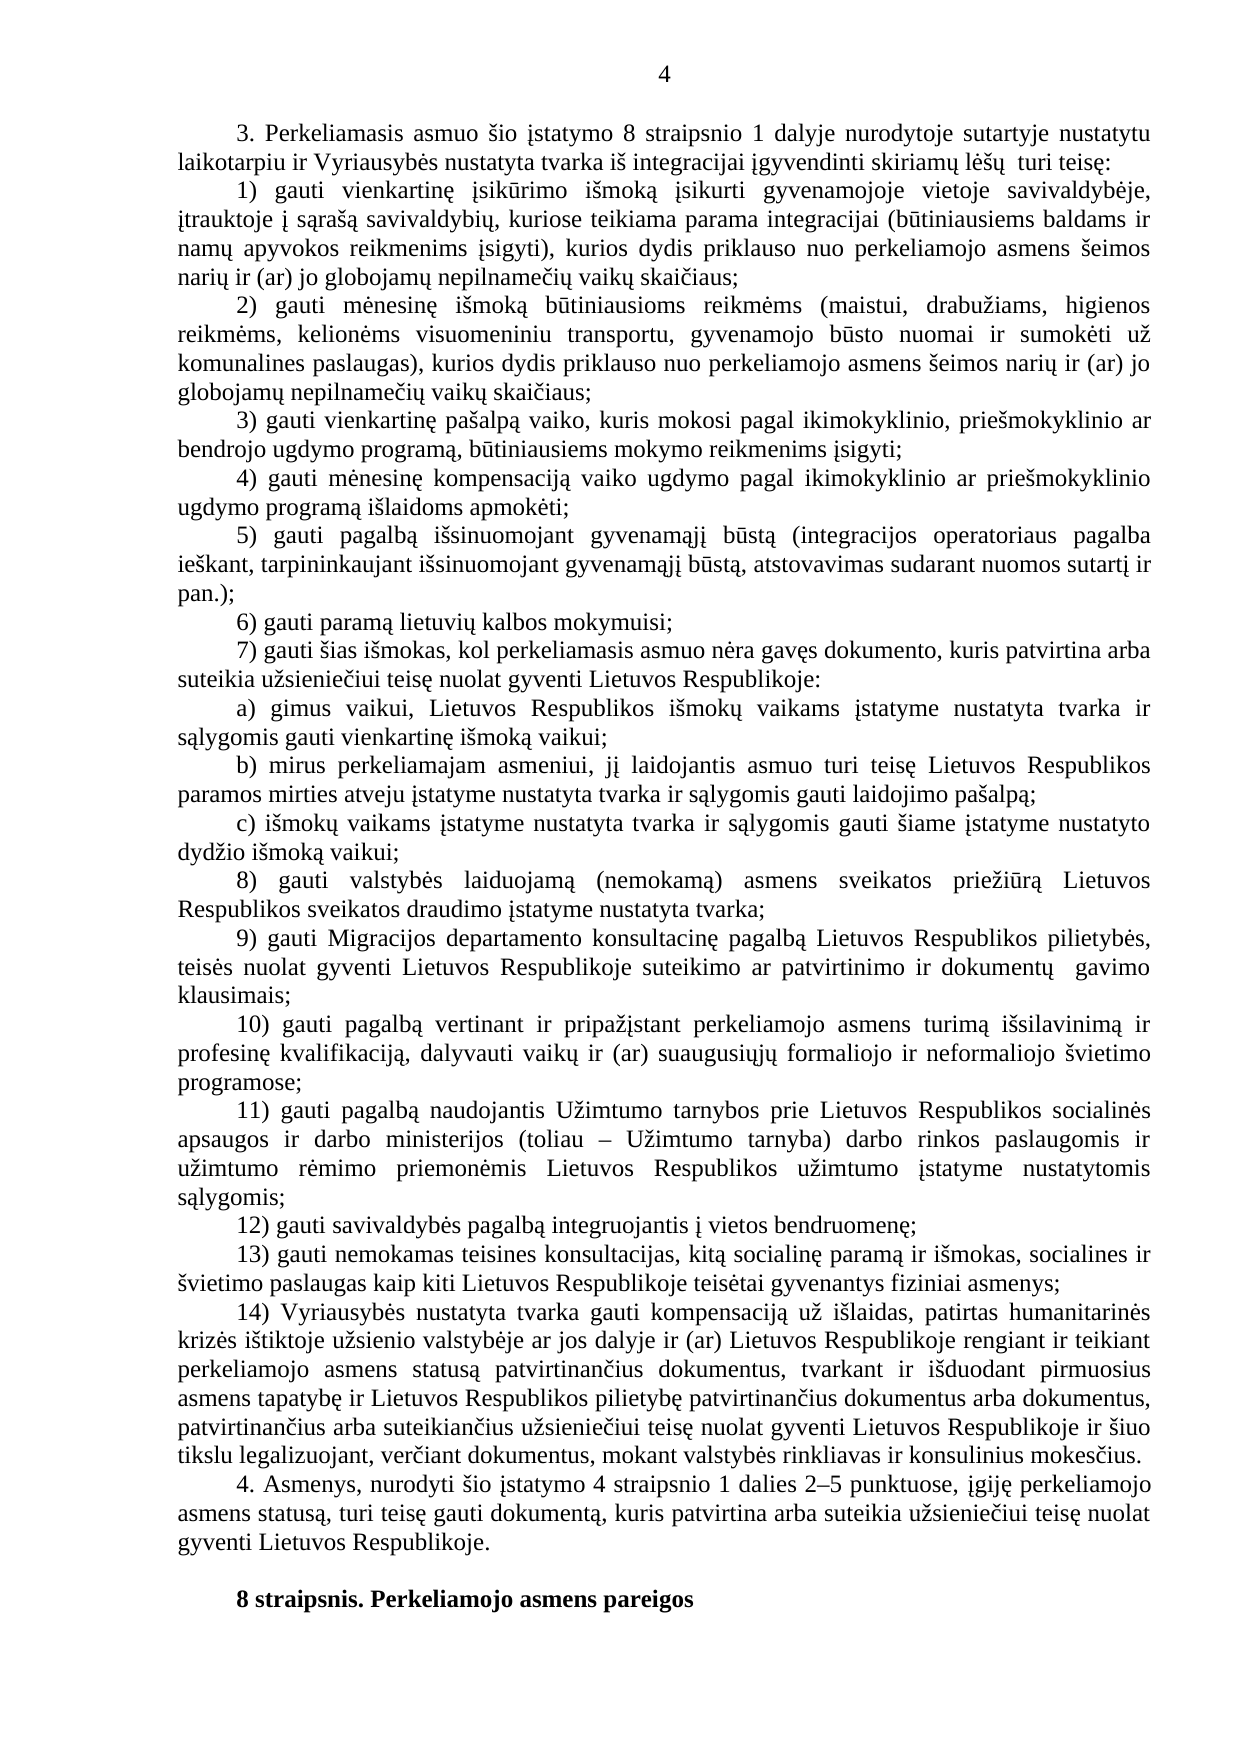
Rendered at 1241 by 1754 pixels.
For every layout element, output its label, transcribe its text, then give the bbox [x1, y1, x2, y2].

text 4) gauti mėnesinę kompensaciją vaiko ugdymo pagal ikimokyklinio ar priešmokyklinio ugdymo programą išlaidoms apmokėti; [177, 463, 1152, 521]
text 14) Vyriausybės nustatyta tvarka gauti kompensaciją už išlaidas, patirtas humanitarinės krizės ištiktoje užsienio valstybėje ar jos dalyje ir (ar) Lietuvos Respublikoje rengiant ir teikiant perkeliamojo asmens statusą patvirtinančius dokumentus, tvarkant ir išduodant pirmuosius asmens tapatybę ir Lietuvos Respublikos pilietybę patvirtinančius dokumentus arba dokumentus, patvirtinančius arba suteikiančius užsieniečiui teisę nuolat gyventi Lietuvos Respublikoje ir šiuo tikslu legalizuojant, verčiant dokumentus, mokant valstybės rinkliavas ir konsulinius mokesčius. [177, 1297, 1152, 1469]
text 8 straipsnis. Perkeliamojo asmens pareigos [177, 1584, 1152, 1613]
text 11) gauti pagalbą naudojantis Užimtumo tarnybos prie Lietuvos Respublikos socialinės apsaugos ir darbo ministerijos (toliau – Užimtumo tarnyba) darbo rinkos paslaugomis ir užimtumo rėmimo priemonėmis Lietuvos Respublikos užimtumo įstatyme nustatytomis sąlygomis; [177, 1096, 1152, 1211]
text 8) gauti valstybės laiduojamą (nemokamą) asmens sveikatos priežiūrą Lietuvos Respublikos sveikatos draudimo įstatyme nustatyta tvarka; [177, 866, 1152, 923]
text b) mirus perkeliamajam asmeniui, jį laidojantis asmuo turi teisę Lietuvos Respublikos paramos mirties atveju įstatyme nustatyta tvarka ir sąlygomis gauti laidojimo pašalpą; [177, 751, 1152, 808]
text 6) gauti paramą lietuvių kalbos mokymuisi; [177, 607, 1152, 636]
text 1) gauti vienkartinę įsikūrimo išmoką įsikurti gyvenamojoje vietoje savivaldybėje, įtrauktoje į sąrašą savivaldybių, kuriose teikiama parama integracijai (būtiniausiems baldams ir namų apyvokos reikmenims įsigyti), kurios dydis priklauso nuo perkeliamojo asmens šeimos narių ir (ar) jo globojamų nepilnamečių vaikų skaičiaus; [177, 176, 1152, 291]
text 3. Perkeliamasis asmuo šio įstatymo 8 straipsnio 1 dalyje nurodytoje sutartyje nustatytu laikotarpiu ir Vyriausybės nustatyta tvarka iš integracijai įgyvendinti skiriamų lėšų turi teisę: [177, 118, 1152, 176]
text 9) gauti Migracijos departamento konsultacinę pagalbą Lietuvos Respublikos pilietybės, teisės nuolat gyventi Lietuvos Respublikoje suteikimo ar patvirtinimo ir dokumentų gavimo klausimais; [177, 923, 1152, 1009]
text 5) gauti pagalbą išsinuomojant gyvenamąjį būstą (integracijos operatoriaus pagalba ieškant, tarpininkaujant išsinuomojant gyvenamąjį būstą, atstovavimas sudarant nuomos sutartį ir pan.); [177, 521, 1152, 607]
text 13) gauti nemokamas teisines konsultacijas, kitą socialinę paramą ir išmokas, socialines ir švietimo paslaugas kaip kiti Lietuvos Respublikoje teisėtai gyvenantys fiziniai asmenys; [177, 1239, 1152, 1297]
text a) gimus vaikui, Lietuvos Respublikos išmokų vaikams įstatyme nustatyta tvarka ir sąlygomis gauti vienkartinę išmoką vaikui; [177, 693, 1152, 751]
text c) išmokų vaikams įstatyme nustatyta tvarka ir sąlygomis gauti šiame įstatyme nustatyto dydžio išmoką vaikui; [177, 808, 1152, 866]
text 3) gauti vienkartinę pašalpą vaiko, kuris mokosi pagal ikimokyklinio, priešmokyklinio ar bendrojo ugdymo programą, būtiniausiems mokymo reikmenims įsigyti; [177, 406, 1152, 463]
text 4. Asmenys, nurodyti šio įstatymo 4 straipsnio 1 dalies 2–5 punktuose, įgiję perkeliamojo asmens statusą, turi teisę gauti dokumentą, kuris patvirtina arba suteikia užsieniečiui teisę nuolat gyventi Lietuvos Respublikoje. [177, 1469, 1152, 1556]
text 7) gauti šias išmokas, kol perkeliamasis asmuo nėra gavęs dokumento, kuris patvirtina arba suteikia užsieniečiui teisę nuolat gyventi Lietuvos Respublikoje: [177, 636, 1152, 693]
text 12) gauti savivaldybės pagalbą integruojantis į vietos bendruomenę; [177, 1211, 1152, 1239]
text 2) gauti mėnesinę išmoką būtiniausioms reikmėms (maistui, drabužiams, higienos reikmėms, kelionėms visuomeniniu transportu, gyvenamojo būsto nuomai ir sumokėti už komunalines paslaugas), kurios dydis priklauso nuo perkeliamojo asmens šeimos narių ir (ar) jo globojamų nepilnamečių vaikų skaičiaus; [177, 291, 1152, 406]
text 10) gauti pagalbą vertinant ir pripažįstant perkeliamojo asmens turimą išsilavinimą ir profesinę kvalifikaciją, dalyvauti vaikų ir (ar) suaugusiųjų formaliojo ir neformaliojo švietimo programose; [177, 1009, 1152, 1096]
